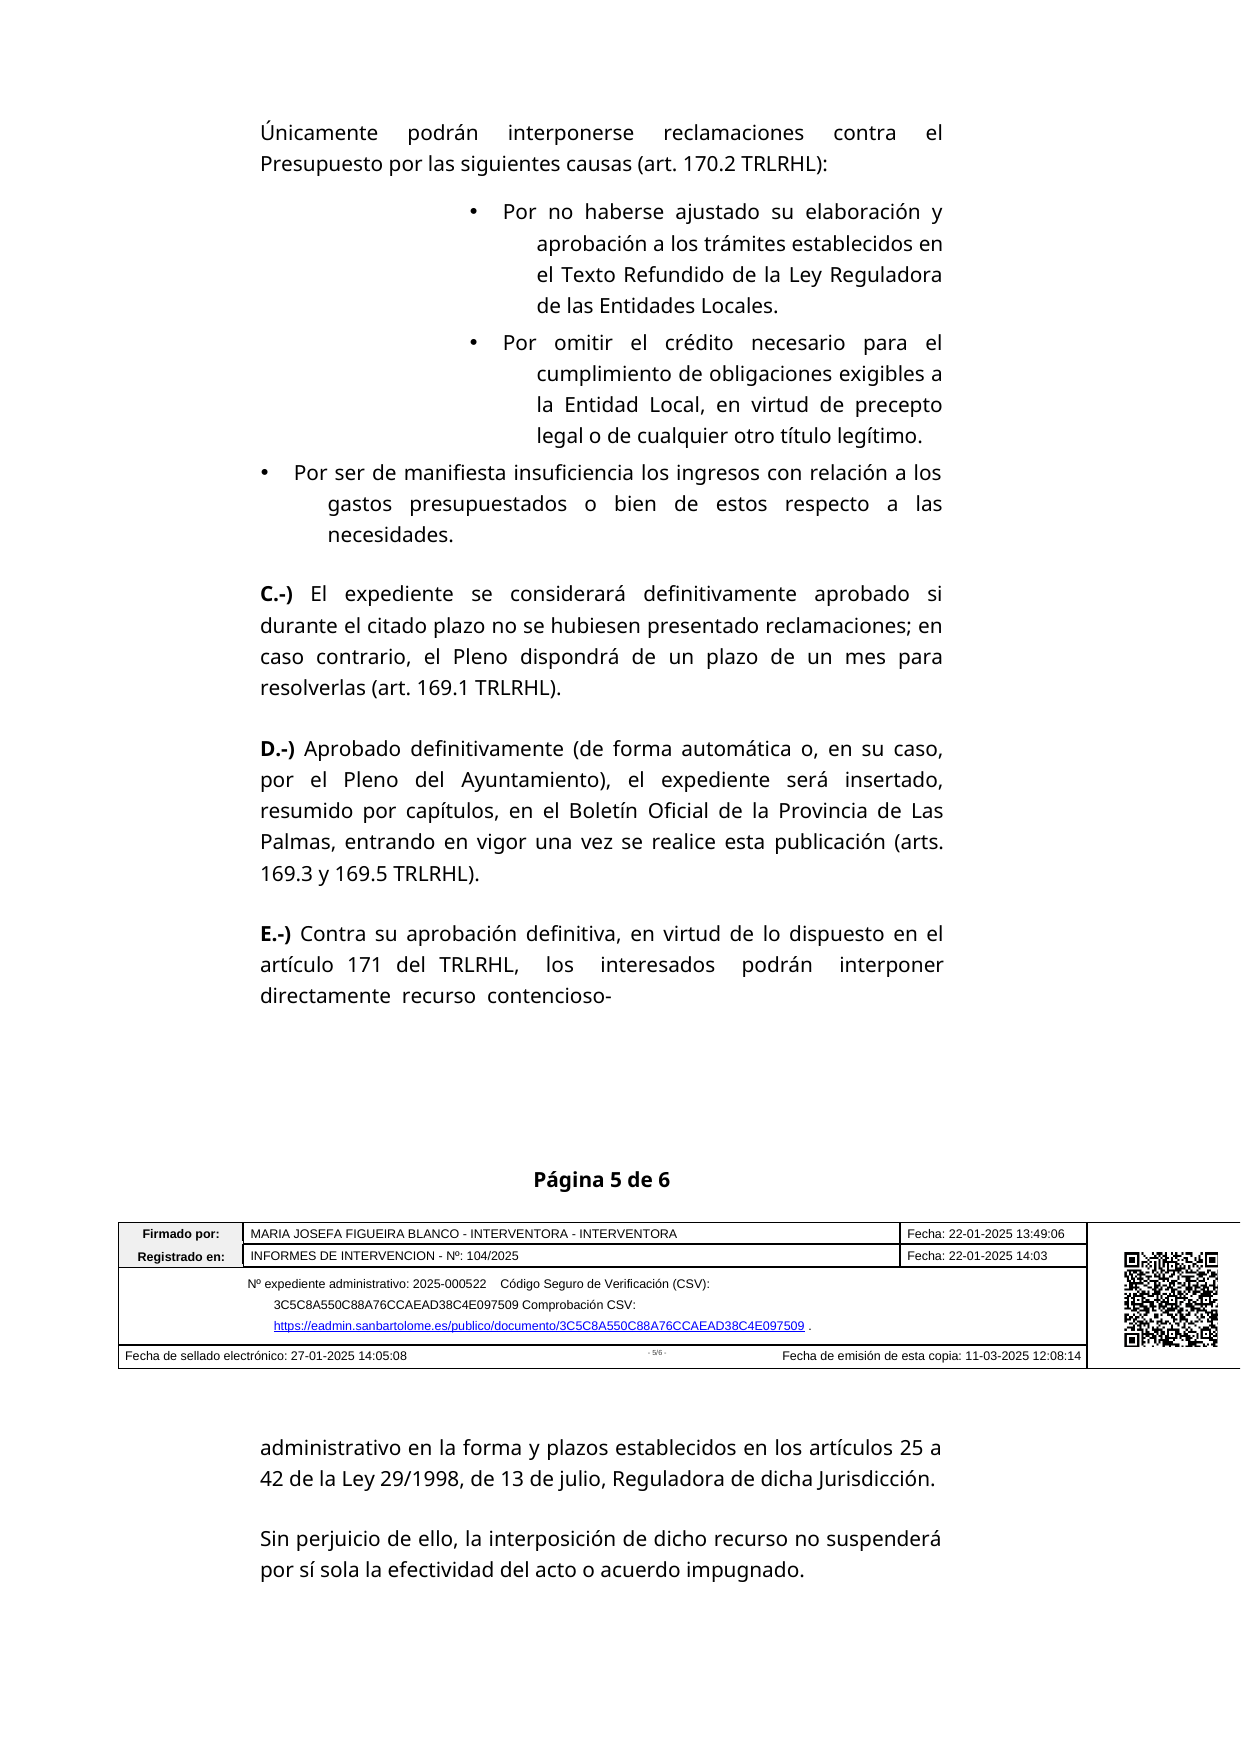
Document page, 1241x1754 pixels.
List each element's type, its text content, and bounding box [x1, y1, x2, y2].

text administrativo en la forma y plazos establecidos en los artículos 25 a 42 de la Ley 29/1998, de 13 de julio, Reguladora de dicha Jurisdicción. [260, 1433, 943, 1493]
table_cell Fecha de sellado electrónico: 27-01-2025 14:05:08 - 5/6 - Fecha de emisión de esta copia: 11-03-2025 12:08:14 [119, 1346, 1086, 1368]
table_cell Nº expediente administrativo: 2025-000522 Código Seguro de Verificación (CSV): 3C5C8A550C88A76CCAEAD38C4E097509 Comprobación CSV: https://eadmin.sanbartolome.es/publico/documento/3C5C8A550C88A76CCAEAD38C4E097509 . [119, 1268, 1086, 1344]
table_cell Fecha: 22-01-2025 14:03 [901, 1245, 1086, 1266]
list Por ser de manifiesta insuficiencia los ingresos con relación a los gastos presupuestados o bien de estos respecto a las necesidades. [261, 458, 943, 549]
text Únicamente podrán interponerse reclamaciones contra el Presupuesto por las siguientes causas (art. 170.2 TRLRHL): [260, 118, 943, 178]
table_header Fecha: 22-01-2025 13:49:06 [901, 1223, 1086, 1243]
text D.-) Aprobado definitivamente (de forma automática o, en su caso, por el Pleno del Ayuntamiento), el expediente será insertado, resumido por capítulos, en el Boletín Oficial de la Provincia de Las Palmas, entrando en vigor una vez se realice esta publicación (arts. 169.3 y 169.5 TRLRHL). [260, 734, 944, 887]
table_cell INFORMES DE INTERVENCION - Nº: 104/2025 [244, 1245, 899, 1266]
table_header [1088, 1223, 1240, 1368]
table_header Firmado por: [119, 1223, 242, 1241]
table_header MARIA JOSEFA FIGUEIRA BLANCO - INTERVENTORA - INTERVENTORA [244, 1223, 899, 1243]
text C.-) El expediente se considerará definitivamente aprobado si durante el citado plazo no se hubiesen presentado reclamaciones; en caso contrario, el Pleno dispondrá de un plazo de un mes para resolverlas (art. 169.1 TRLRHL). [260, 579, 943, 702]
table_cell Registrado en: [119, 1248, 242, 1264]
text Sin perjuicio de ello, la interposición de dicho recurso no suspenderá por sí sola la efectividad del acto o acuerdo impugnado. [260, 1524, 943, 1584]
list Por no haberse ajustado su elaboración y aprobación a los trámites establecidos en el Texto Refundido de la Ley Reguladora de las Entidades Locales. [469, 197, 943, 319]
text Página 5 de 6 [269, 1165, 934, 1193]
list Por omitir el crédito necesario para el cumplimiento de obligaciones exigibles a la Entidad Local, en virtud de precepto legal o de cualquier otro título legítimo. [469, 328, 943, 450]
text E.-) Contra su aprobación definitiva, en virtud de lo dispuesto en el artículo 171 del TRLRHL, los interesados podrán interponer directamente recurso contencioso- [260, 919, 945, 1010]
